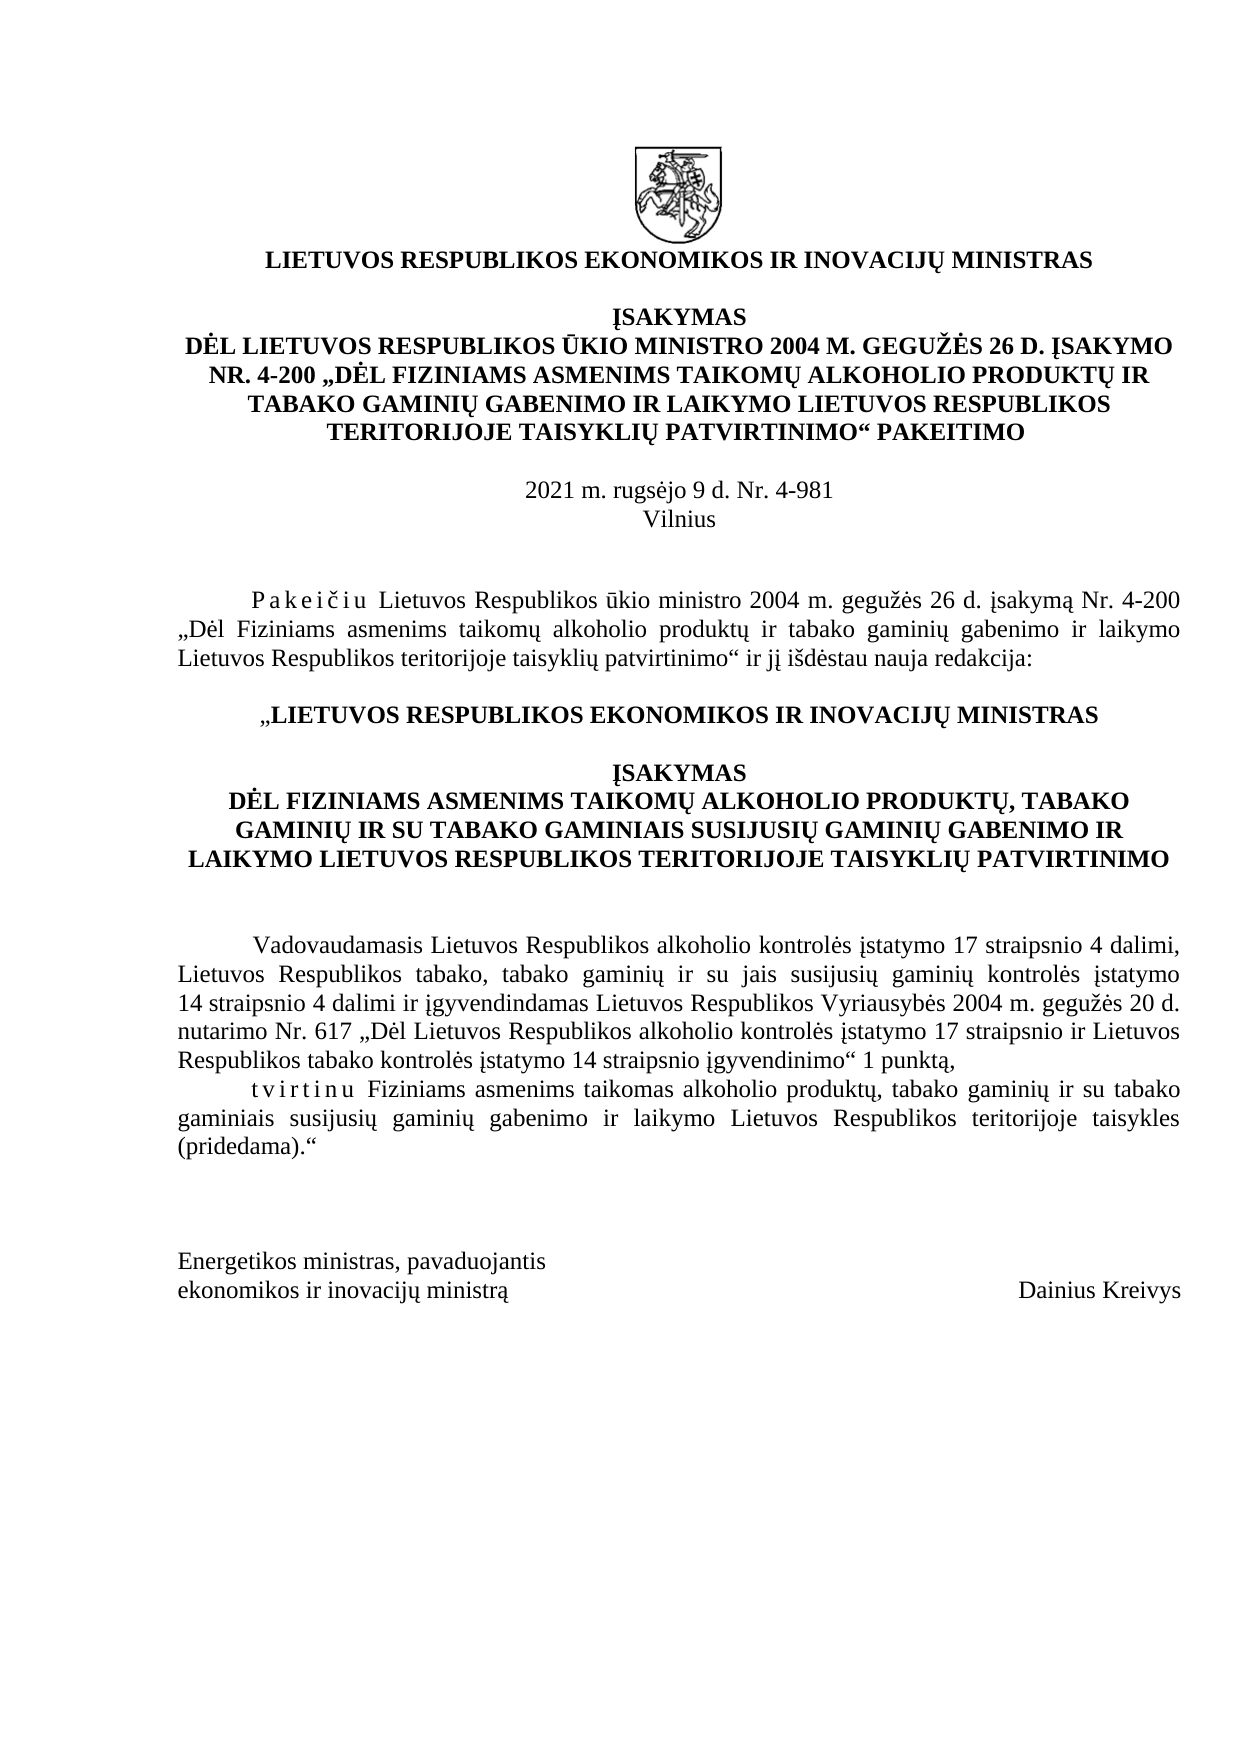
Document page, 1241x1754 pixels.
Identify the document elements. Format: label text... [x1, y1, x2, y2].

text LIETUVOS RESPUBLIKOS Ekonomikos ir inovacijų MINISTRAS [177, 245, 1181, 274]
text DĖL LIETUVOS RESPUBLIKOS ŪKIO MINISTRO 2004 M. GEGUŽĖS 26 D. ĮSAKYMO NR. 4-200 „DĖL FIZINIAMS ASMENIMS TAIKOMŲ ALKOHOLIO PRODUKTŲ IR TABAKO GAMINIŲ GABENIMO IR LAIKYMO LIETUVOS RESPUBLIKOS TERITORIJOJE TAISYKLIŲ PATVIRTINIMO“ PAKEITIMO [177, 331, 1181, 446]
text ĮSAKYMAS [177, 758, 1181, 786]
text Pakeičiu Lietuvos Respublikos ūkio ministro 2004 m. gegužės 26 d. įsakymą Nr. 4-200 „Dėl Fiziniams asmenims taikomų alkoholio produktų ir tabako gaminių gabenimo ir laikymo Lietuvos Respublikos teritorijoje taisyklių patvirtinimo“ ir jį išdėstau nauja redakcija: [177, 585, 1181, 671]
text „LIETUVOS RESPUBLIKOS EKONOMIKOS IR INOVACIJŲ MINISTRAS [177, 700, 1181, 729]
text Energetikos ministras, pavaduojantis [177, 1246, 1181, 1275]
text įsakymas [177, 302, 1181, 331]
text tvirtinu Fiziniams asmenims taikomas alkoholio produktų, tabako gaminių ir su tabako gaminiais susijusių gaminių gabenimo ir laikymo Lietuvos Respublikos teritorijoje taisykles (pridedama).“ [177, 1074, 1181, 1160]
text Vilnius [177, 504, 1181, 532]
text ekonomikos ir inovacijų ministrą Dainius Kreivys [177, 1275, 1181, 1304]
text 2021 m. rugsėjo 9 d. Nr. 4-981 [177, 475, 1181, 504]
text DĖL FIZINIAMS ASMENIMS TAIKOMŲ ALKOHOLIO PRODUKTŲ, TABAKO GAMINIŲ IR SU TABAKO GAMINIAIS SUSIJUSIŲ GAMINIŲ GABENIMO IR LAIKYMO LIETUVOS RESPUBLIKOS TERITORIJOJE TAISYKLIŲ PATVIRTINIMO [177, 786, 1181, 873]
text Vadovaudamasis Lietuvos Respublikos alkoholio kontrolės įstatymo 17 straipsnio 4 dalimi, Lietuvos Respublikos tabako, tabako gaminių ir su jais susijusių gaminių kontrolės įstatymo 14 straipsnio 4 dalimi ir įgyvendindamas Lietuvos Respublikos Vyriausybės 2004 m. gegužės 20 d. nutarimo Nr. 617 „Dėl Lietuvos Respublikos alkoholio kontrolės įstatymo 17 straipsnio ir Lietuvos Respublikos tabako kontrolės įstatymo 14 straipsnio įgyvendinimo“ 1 punktą, [177, 930, 1181, 1074]
